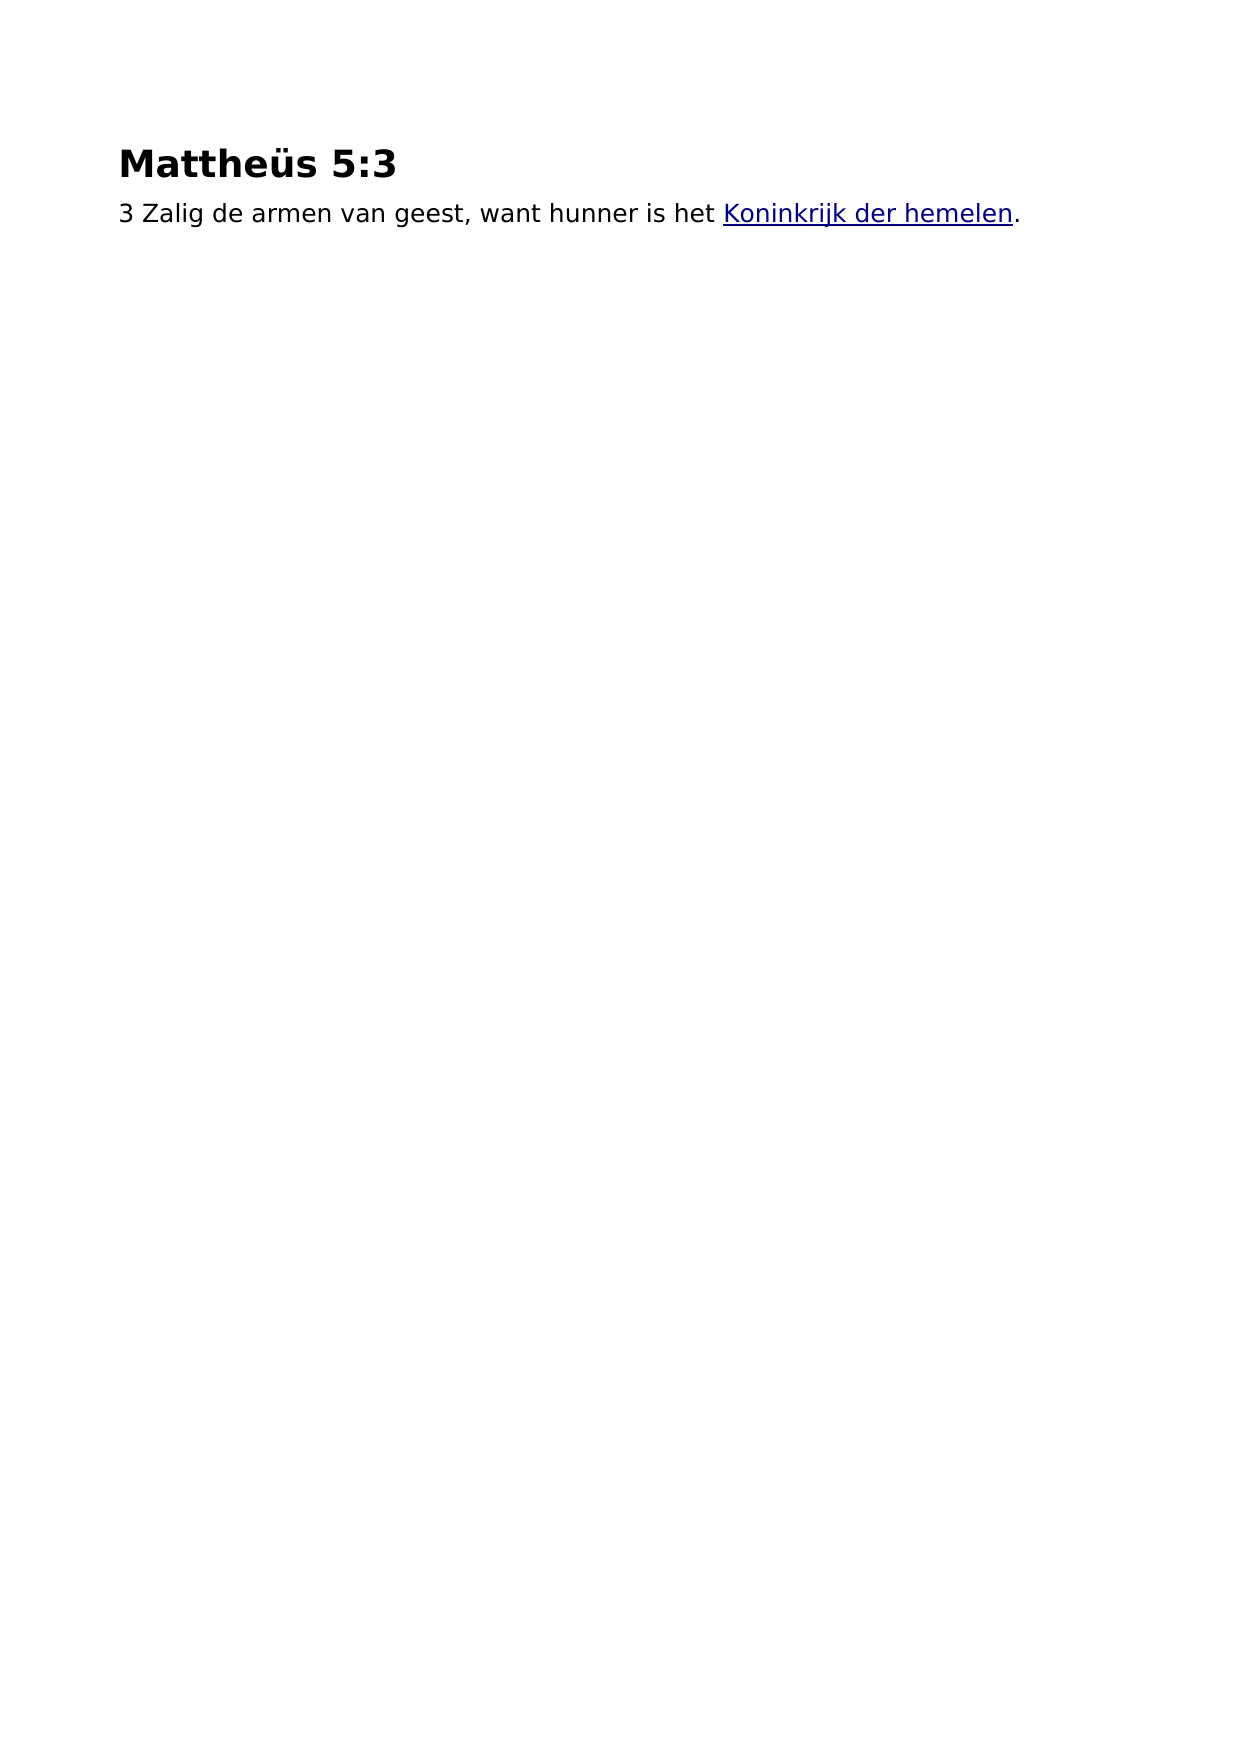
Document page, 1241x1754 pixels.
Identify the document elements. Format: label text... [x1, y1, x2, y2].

text 3 Zalig de armen van geest, want hunner is het Koninkrijk der hemelen. [118, 199, 1122, 228]
subtitle Mattheüs 5:3 [118, 143, 1122, 187]
